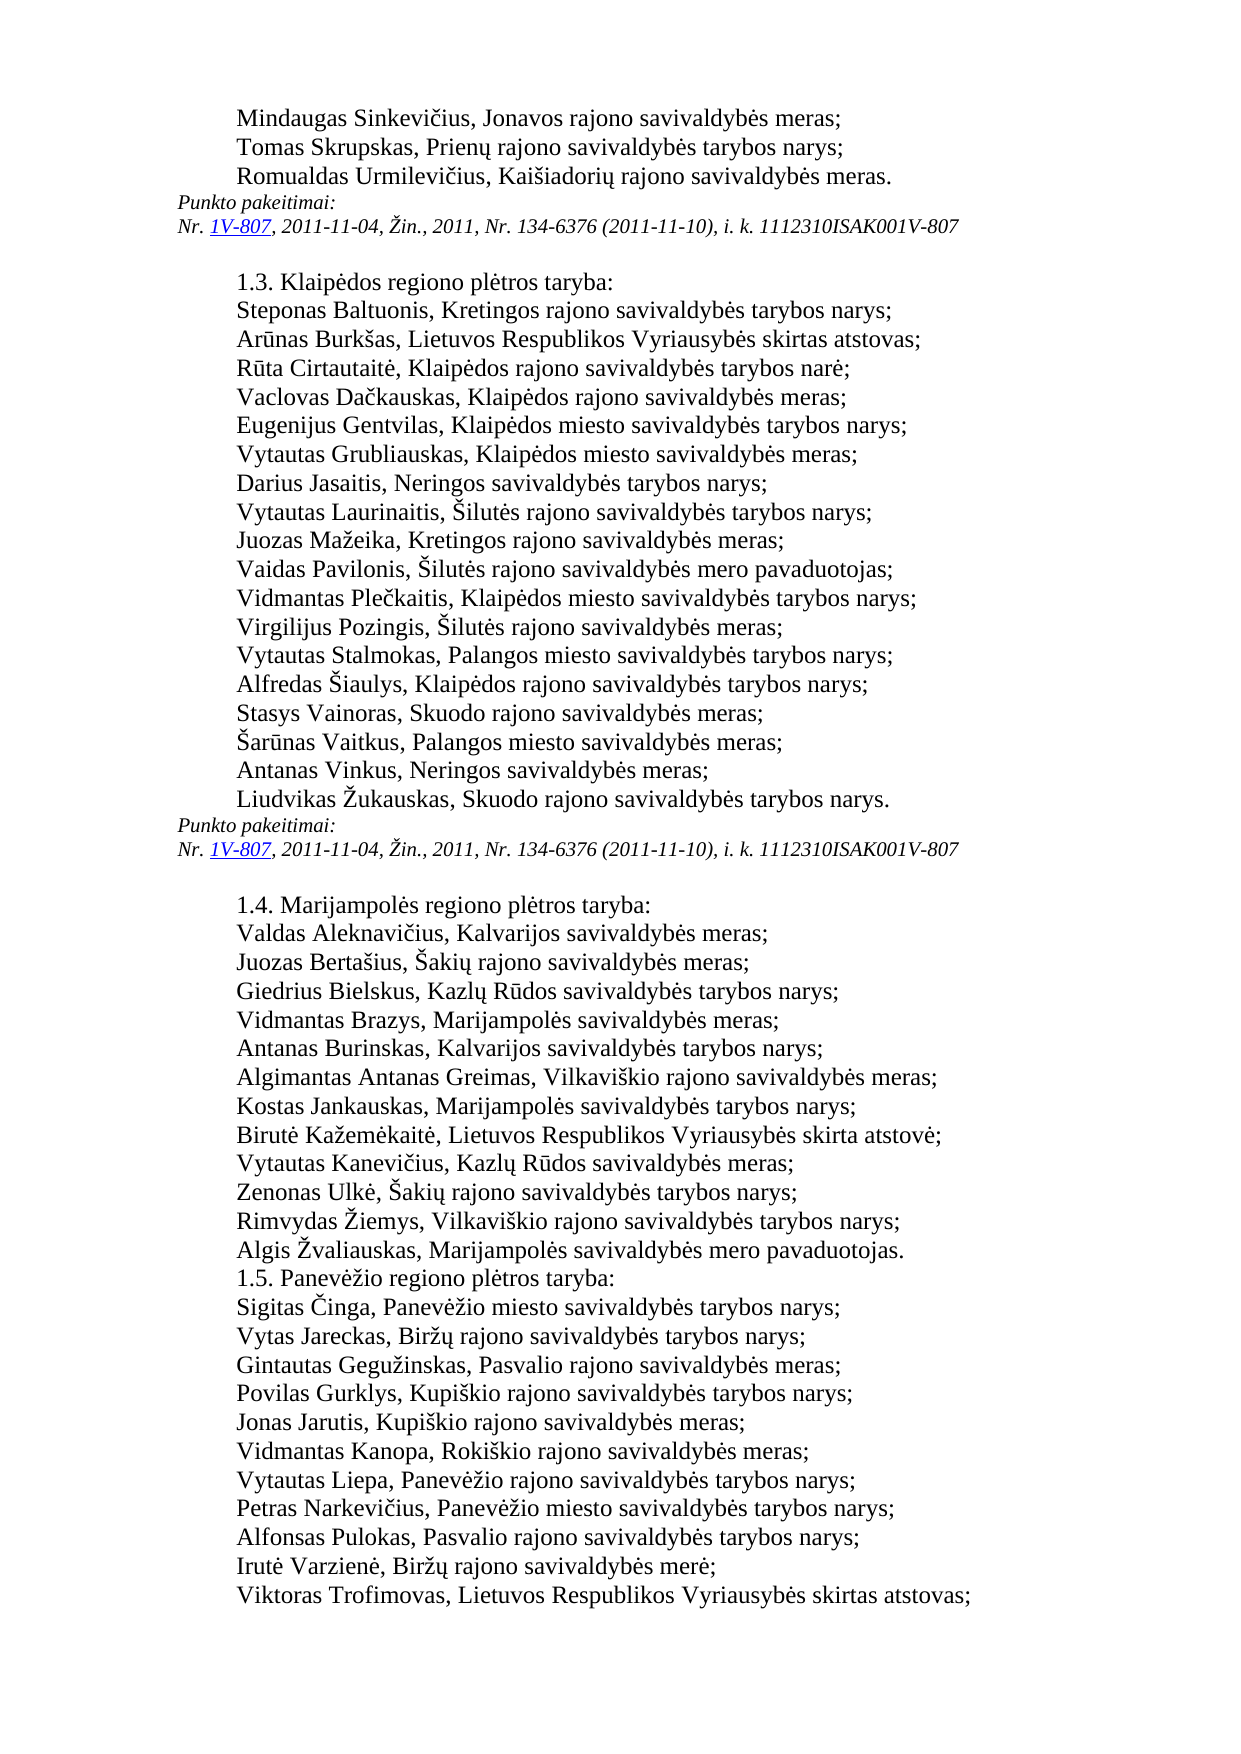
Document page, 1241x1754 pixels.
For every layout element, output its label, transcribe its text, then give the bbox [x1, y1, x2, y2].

text Juozas Bertašius, Šakių rajono savivaldybės meras; [177, 947, 1181, 976]
text Eugenijus Gentvilas, Klaipėdos miesto savivaldybės tarybos narys; [177, 410, 1181, 439]
text Povilas Gurklys, Kupiškio rajono savivaldybės tarybos narys; [177, 1378, 1181, 1407]
text Mindaugas Sinkevičius, Jonavos rajono savivaldybės meras; [177, 103, 1181, 132]
text Rimvydas Žiemys, Vilkaviškio rajono savivaldybės tarybos narys; [177, 1206, 1181, 1235]
text Vytautas Laurinaitis, Šilutės rajono savivaldybės tarybos narys; [177, 497, 1181, 525]
text Valdas Aleknavičius, Kalvarijos savivaldybės meras; [177, 918, 1181, 947]
text Vytas Jareckas, Biržų rajono savivaldybės tarybos narys; [177, 1321, 1181, 1350]
text Vaclovas Dačkauskas, Klaipėdos rajono savivaldybės meras; [177, 382, 1181, 410]
text Darius Jasaitis, Neringos savivaldybės tarybos narys; [177, 468, 1181, 497]
text Arūnas Burkšas, Lietuvos Respublikos Vyriausybės skirtas atstovas; [177, 324, 1181, 353]
text Nr. 1V-807, 2011-11-04, Žin., 2011, Nr. 134-6376 (2011-11-10), i. k. 1112310ISAK001V-807 [177, 214, 1181, 238]
text Algimantas Antanas Greimas, Vilkaviškio rajono savivaldybės meras; [177, 1062, 1181, 1091]
text Vytautas Liepa, Panevėžio rajono savivaldybės tarybos narys; [177, 1465, 1181, 1493]
text Vytautas Grubliauskas, Klaipėdos miesto savivaldybės meras; [177, 439, 1181, 468]
text Stasys Vainoras, Skuodo rajono savivaldybės meras; [177, 698, 1181, 727]
text 1.3. Klaipėdos regiono plėtros taryba: [177, 267, 1181, 295]
text Rūta Cirtautaitė, Klaipėdos rajono savivaldybės tarybos narė; [177, 353, 1181, 382]
text Petras Narkevičius, Panevėžio miesto savivaldybės tarybos narys; [177, 1493, 1181, 1522]
text Liudvikas Žukauskas, Skuodo rajono savivaldybės tarybos narys. [177, 784, 1181, 813]
text Zenonas Ulkė, Šakių rajono savivaldybės tarybos narys; [177, 1177, 1181, 1206]
text Steponas Baltuonis, Kretingos rajono savivaldybės tarybos narys; [177, 295, 1181, 324]
text Punkto pakeitimai: [177, 190, 1181, 214]
text Giedrius Bielskus, Kazlų Rūdos savivaldybės tarybos narys; [177, 976, 1181, 1005]
text Algis Žvaliauskas, Marijampolės savivaldybės mero pavaduotojas. [177, 1235, 1181, 1263]
text Birutė Kažemėkaitė, Lietuvos Respublikos Vyriausybės skirta atstovė; [177, 1120, 1181, 1148]
text Tomas Skrupskas, Prienų rajono savivaldybės tarybos narys; [177, 132, 1181, 161]
text Antanas Vinkus, Neringos savivaldybės meras; [177, 755, 1181, 784]
text Virgilijus Pozingis, Šilutės rajono savivaldybės meras; [177, 612, 1181, 640]
text Vaidas Pavilonis, Šilutės rajono savivaldybės mero pavaduotojas; [177, 554, 1181, 583]
text Romualdas Urmilevičius, Kaišiadorių rajono savivaldybės meras. [177, 161, 1181, 190]
text Alfonsas Pulokas, Pasvalio rajono savivaldybės tarybos narys; [177, 1522, 1181, 1551]
text Vytautas Stalmokas, Palangos miesto savivaldybės tarybos narys; [177, 640, 1181, 669]
text Kostas Jankauskas, Marijampolės savivaldybės tarybos narys; [177, 1091, 1181, 1120]
text Juozas Mažeika, Kretingos rajono savivaldybės meras; [177, 525, 1181, 554]
text Vytautas Kanevičius, Kazlų Rūdos savivaldybės meras; [177, 1148, 1181, 1177]
text 1.5. Panevėžio regiono plėtros taryba: [177, 1263, 1181, 1292]
text Antanas Burinskas, Kalvarijos savivaldybės tarybos narys; [177, 1033, 1181, 1062]
text Vidmantas Brazys, Marijampolės savivaldybės meras; [177, 1005, 1181, 1033]
text Irutė Varzienė, Biržų rajono savivaldybės merė; [177, 1551, 1181, 1580]
text Vidmantas Plečkaitis, Klaipėdos miesto savivaldybės tarybos narys; [177, 583, 1181, 612]
text Alfredas Šiaulys, Klaipėdos rajono savivaldybės tarybos narys; [177, 669, 1181, 698]
text 1.4. Marijampolės regiono plėtros taryba: [177, 890, 1181, 918]
text Šarūnas Vaitkus, Palangos miesto savivaldybės meras; [177, 727, 1181, 755]
text Punkto pakeitimai: [177, 813, 1181, 837]
text Jonas Jarutis, Kupiškio rajono savivaldybės meras; [177, 1407, 1181, 1436]
text Gintautas Gegužinskas, Pasvalio rajono savivaldybės meras; [177, 1350, 1181, 1378]
text Nr. 1V-807, 2011-11-04, Žin., 2011, Nr. 134-6376 (2011-11-10), i. k. 1112310ISAK001V-807 [177, 837, 1181, 861]
text Sigitas Činga, Panevėžio miesto savivaldybės tarybos narys; [177, 1292, 1181, 1321]
text Viktoras Trofimovas, Lietuvos Respublikos Vyriausybės skirtas atstovas; [177, 1580, 1181, 1608]
text Vidmantas Kanopa, Rokiškio rajono savivaldybės meras; [177, 1436, 1181, 1465]
